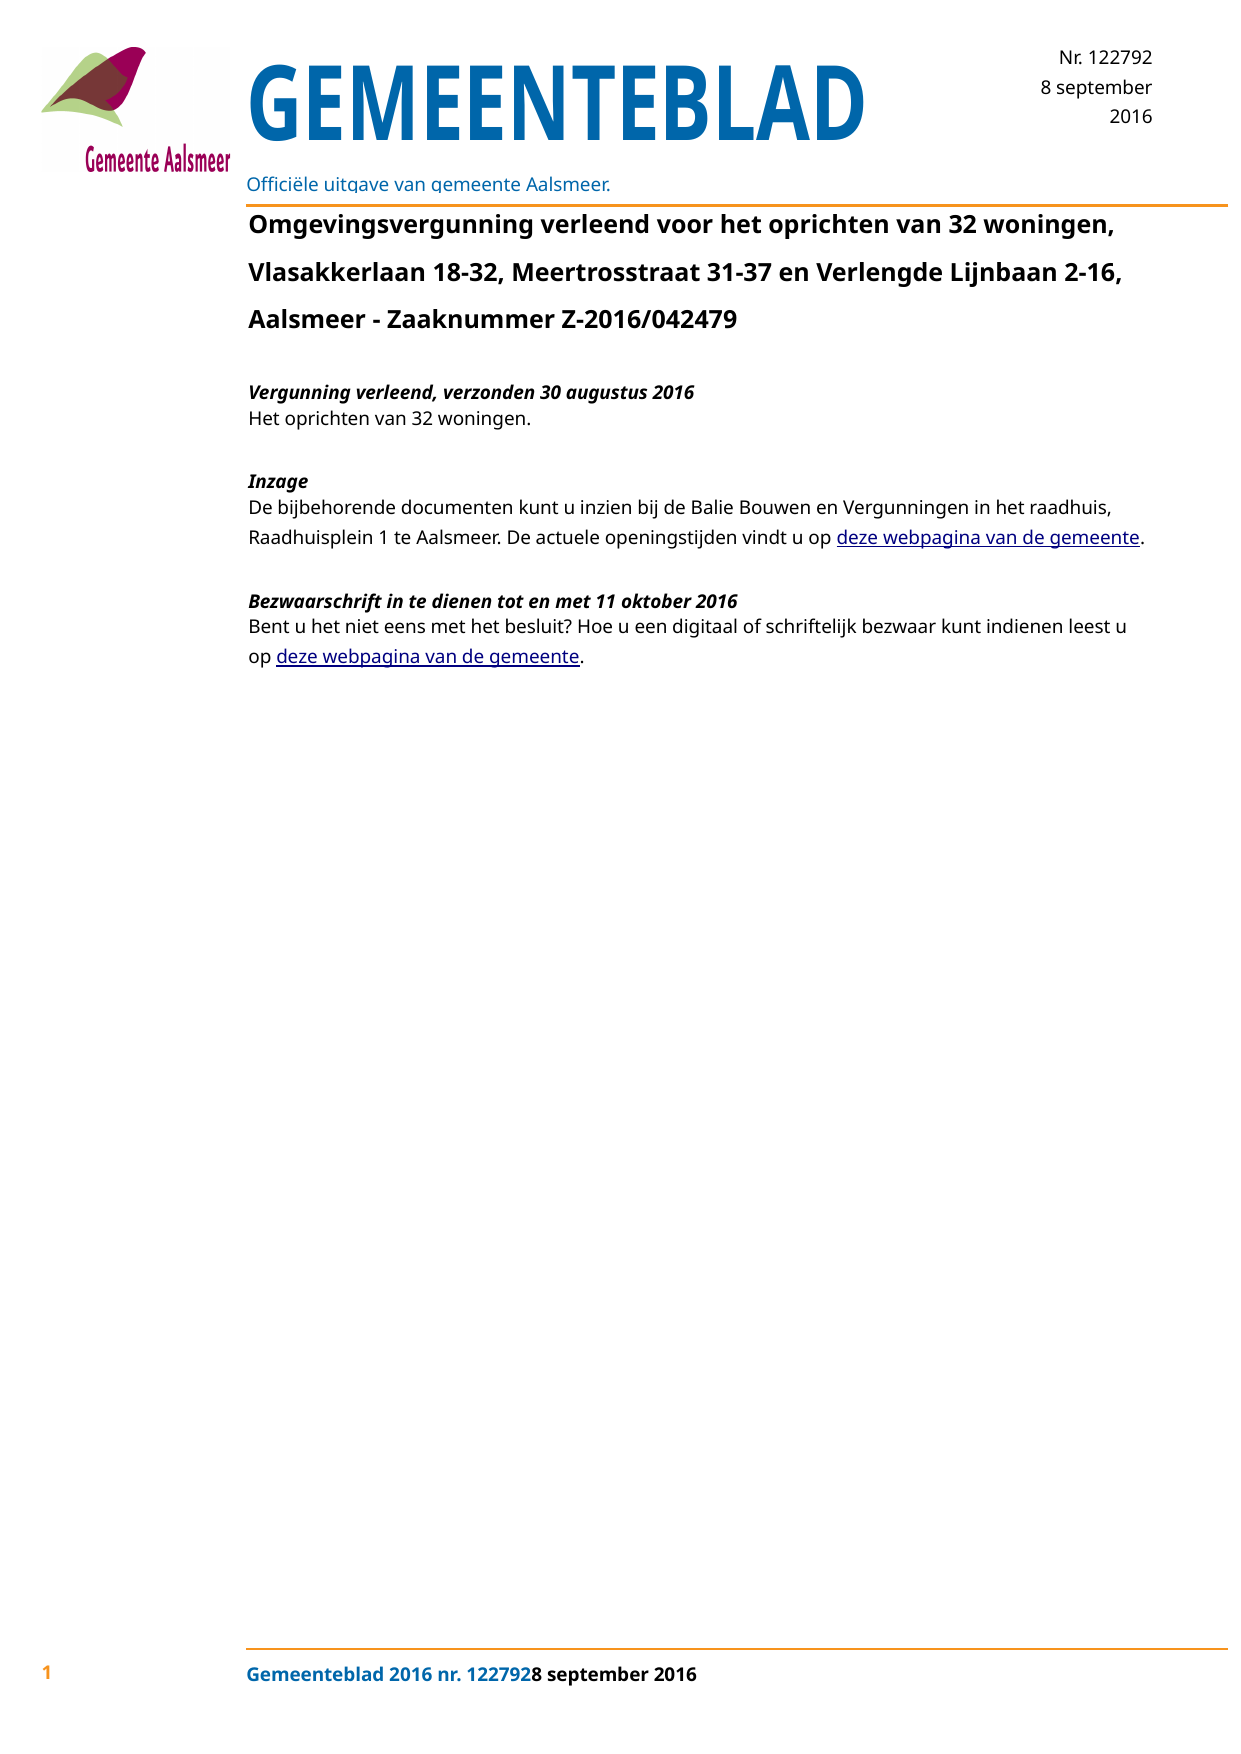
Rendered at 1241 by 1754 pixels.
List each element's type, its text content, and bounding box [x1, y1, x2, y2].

text Vergunning verleend, verzonden 30 augustus 2016 [248, 379, 1152, 405]
text Bezwaarschrift in te dienen tot en met 11 oktober 2016 [248, 588, 1152, 614]
text Inzage [248, 469, 1152, 494]
text De bijbehorende documenten kunt u inzien bij de Balie Bouwen en Vergunningen in het raadhuis, Raadhuisplein 1 te Aalsmeer. De actuele openingstijden vindt u op deze webpagina van de gemeente. [248, 494, 1152, 550]
picture [41, 47, 231, 172]
text Het oprichten van 32 woningen. [248, 405, 1152, 431]
text Bent u het niet eens met het besluit? Hoe u een digitaal of schriftelijk bezwaar kunt indienen leest u op deze webpagina van de gemeente. [248, 614, 1152, 669]
text Omgevingsvergunning verleend voor het oprichten van 32 woningen, Vlasakkerlaan 18-32, Meertrosstraat 31-37 en Verlengde Lijnbaan 2-16, Aalsmeer - Zaaknummer Z-2016/042479 [248, 207, 1152, 336]
